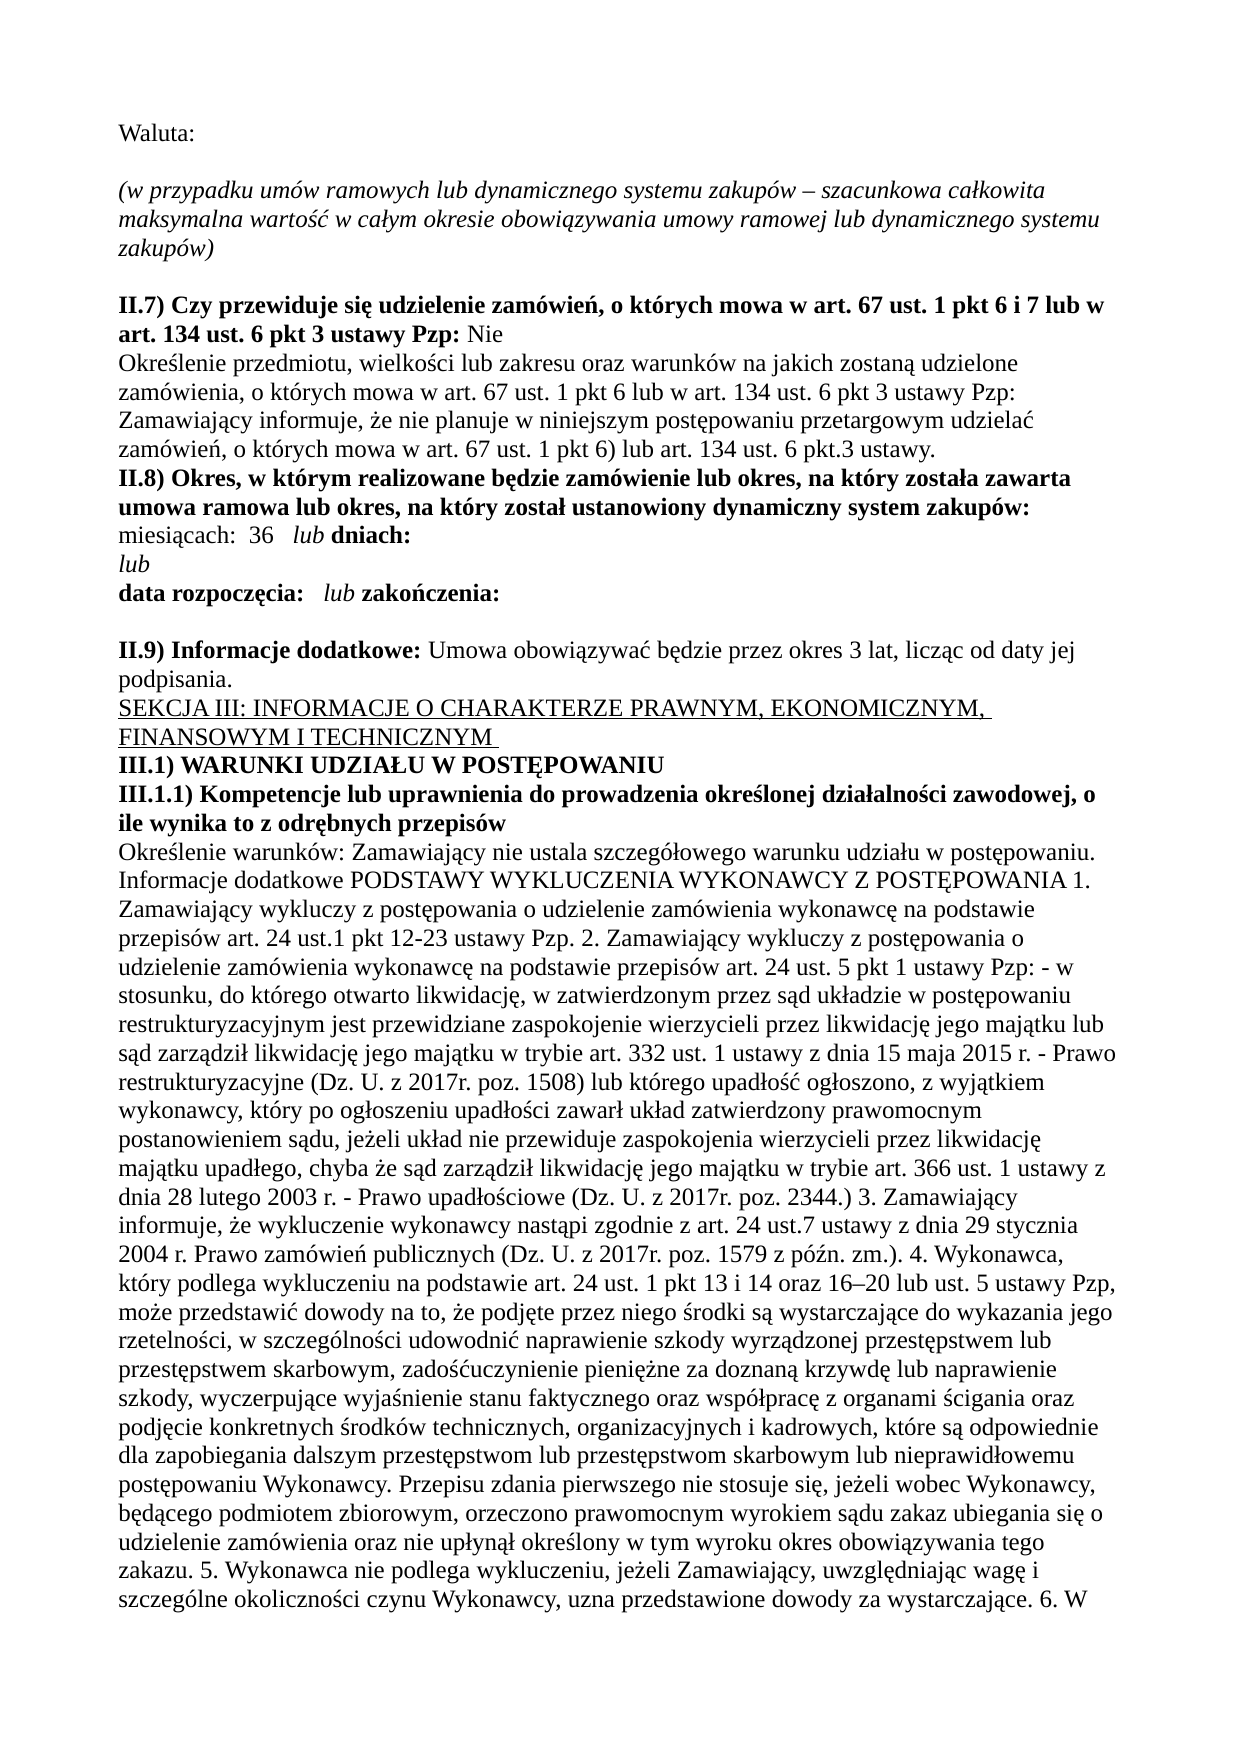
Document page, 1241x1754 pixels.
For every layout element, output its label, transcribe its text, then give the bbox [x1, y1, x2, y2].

text SEKCJA III: INFORMACJE O CHARAKTERZE PRAWNYM, EKONOMICZNYM, FINANSOWYM I TECHNICZNYM [118, 693, 1122, 751]
text Waluta: [118, 118, 1122, 147]
text (w przypadku umów ramowych lub dynamicznego systemu zakupów – szacunkowa całkowita maksymalna wartość w całym okresie obowiązywania umowy ramowej lub dynamicznego systemu zakupów) [118, 147, 1122, 262]
text III.1.1) Kompetencje lub uprawnienia do prowadzenia określonej działalności zawodowej, o ile wynika to z odrębnych przepisów Określenie warunków: Zamawiający nie ustala szczegółowego warunku udziału w postępowaniu. Informacje dodatkowe PODSTAWY WYKLUCZENIA WYKONAWCY Z POSTĘPOWANIA 1. Zamawiający wykluczy z postępowania o udzielenie zamówienia wykonawcę na podstawie przepisów art. 24 ust.1 pkt 12-23 ustawy Pzp. 2. Zamawiający wykluczy z postępowania o udzielenie zamówienia wykonawcę na podstawie przepisów art. 24 ust. 5 pkt 1 ustawy Pzp: - w stosunku, do którego otwarto likwidację, w zatwierdzonym przez sąd układzie w postępowaniu restrukturyzacyjnym jest przewidziane zaspokojenie wierzycieli przez likwidację jego majątku lub sąd zarządził likwidację jego majątku w trybie art. 332 ust. 1 ustawy z dnia 15 maja 2015 r. - Prawo restrukturyzacyjne (Dz. U. z 2017r. poz. 1508) lub którego upadłość ogłoszono, z wyjątkiem wykonawcy, który po ogłoszeniu upadłości zawarł układ zatwierdzony prawomocnym postanowieniem sądu, jeżeli układ nie przewiduje zaspokojenia wierzycieli przez likwidację majątku upadłego, chyba że sąd zarządził likwidację jego majątku w trybie art. 366 ust. 1 ustawy z dnia 28 lutego 2003 r. - Prawo upadłościowe (Dz. U. z 2017r. poz. 2344.) 3. Zamawiający informuje, że wykluczenie wykonawcy nastąpi zgodnie z art. 24 ust.7 ustawy z dnia 29 stycznia 2004 r. Prawo zamówień publicznych (Dz. U. z 2017r. poz. 1579 z późn. zm.). 4. Wykonawca, który podlega wykluczeniu na podstawie art. 24 ust. 1 pkt 13 i 14 oraz 16–20 lub ust. 5 ustawy Pzp, może przedstawić dowody na to, że podjęte przez niego środki są wystarczające do wykazania jego rzetelności, w szczególności udowodnić naprawienie szkody wyrządzonej przestępstwem lub przestępstwem skarbowym, zadośćuczynienie pieniężne za doznaną krzywdę lub naprawienie szkody, wyczerpujące wyjaśnienie stanu faktycznego oraz współpracę z organami ścigania oraz podjęcie konkretnych środków technicznych, organizacyjnych i kadrowych, które są odpowiednie dla zapobiegania dalszym przestępstwom lub przestępstwom skarbowym lub nieprawidłowemu postępowaniu Wykonawcy. Przepisu zdania pierwszego nie stosuje się, jeżeli wobec Wykonawcy, będącego podmiotem zbiorowym, orzeczono prawomocnym wyrokiem sądu zakaz ubiegania się o udzielenie zamówienia oraz nie upłynął określony w tym wyroku okres obowiązywania tego zakazu. 5. Wykonawca nie podlega wykluczeniu, jeżeli Zamawiający, uwzględniając wagę i szczególne okoliczności czynu Wykonawcy, uzna przedstawione dowody za wystarczające. 6. W [118, 779, 1122, 1613]
text II.7) Czy przewiduje się udzielenie zamówień, o których mowa w art. 67 ust. 1 pkt 6 i 7 lub w art. 134 ust. 6 pkt 3 ustawy Pzp: Nie Określenie przedmiotu, wielkości lub zakresu oraz warunków na jakich zostaną udzielone zamówienia, o których mowa w art. 67 ust. 1 pkt 6 lub w art. 134 ust. 6 pkt 3 ustawy Pzp: Zamawiający informuje, że nie planuje w niniejszym postępowaniu przetargowym udzielać zamówień, o których mowa w art. 67 ust. 1 pkt 6) lub art. 134 ust. 6 pkt.3 ustawy. II.8) Okres, w którym realizowane będzie zamówienie lub okres, na który została zawarta umowa ramowa lub okres, na który został ustanowiony dynamiczny system zakupów: miesiącach: 36 lub dniach: lub data rozpoczęcia: lub zakończenia: II.9) Informacje dodatkowe: Umowa obowiązywać będzie przez okres 3 lat, licząc od daty jej podpisania. [118, 262, 1122, 693]
text III.1) WARUNKI UDZIAŁU W POSTĘPOWANIU [118, 751, 1122, 779]
